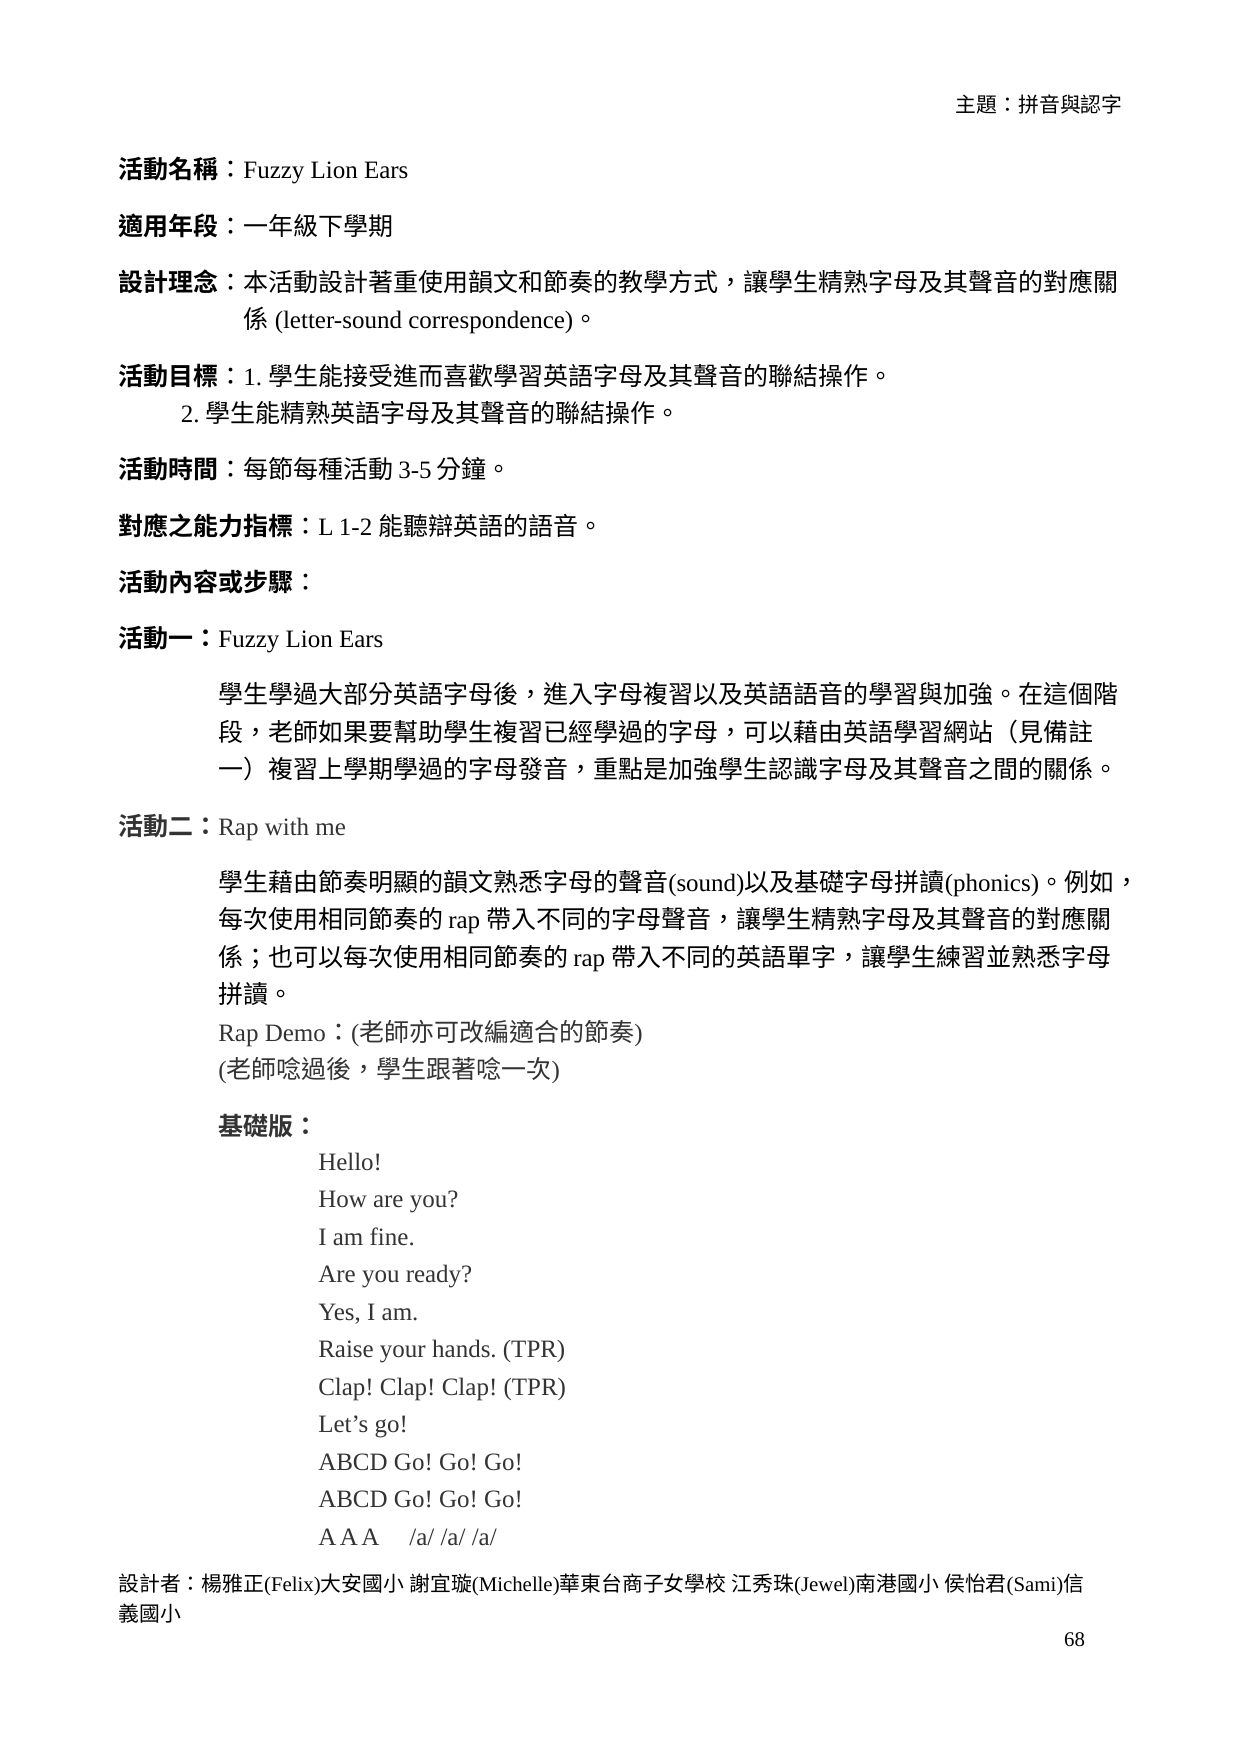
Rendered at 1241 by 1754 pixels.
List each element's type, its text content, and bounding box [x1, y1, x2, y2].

text 設計理念：本活動設計著重使用韻文和節奏的教學方式，讓學生精熟字母及其聲音的對應關係 (letter-sound correspondence)。 [118, 262, 1122, 337]
text Yes, I am. [318, 1293, 1122, 1330]
text 對應之能力指標：L 1-2 能聽辯英語的語音。 [118, 505, 1122, 543]
text Let’s go! [318, 1405, 1122, 1443]
text 活動目標：1. 學生能接受進而喜歡學習英語字母及其聲音的聯結操作。 [118, 355, 1122, 393]
text Are you ready? [318, 1255, 1122, 1293]
text 基礎版： [218, 1105, 1122, 1143]
text 2. 學生能精熟英語字母及其聲音的聯結操作。 [118, 393, 1122, 430]
text 活動內容或步驟： [118, 562, 1122, 599]
text How are you? [318, 1180, 1122, 1218]
text Hello! [318, 1143, 1122, 1180]
text 活動時間：每節每種活動3-5分鐘。 [118, 449, 1122, 487]
text Rap Demo：(老師亦可改編適合的節奏) [218, 1012, 1122, 1049]
text (老師唸過後，學生跟著唸一次) [218, 1049, 1122, 1087]
text 活動二：Rap with me [118, 805, 1122, 843]
text 活動一：Fuzzy Lion Ears [118, 618, 1122, 655]
text A A A /a/ /a/ /a/ [318, 1518, 1122, 1555]
text Clap! Clap! Clap! (TPR) [318, 1368, 1122, 1405]
text 活動名稱：Fuzzy Lion Ears [118, 149, 1122, 187]
text I am fine. [318, 1218, 1122, 1255]
text ABCD Go! Go! Go! [318, 1443, 1122, 1480]
text 學生學過大部分英語字母後，進入字母複習以及英語語音的學習與加強。在這個階段，老師如果要幫助學生複習已經學過的字母，可以藉由英語學習網站（見備註一）複習上學期學過的字母發音，重點是加強學生認識字母及其聲音之間的關係。 [218, 674, 1122, 787]
text 學生藉由節奏明顯的韻文熟悉字母的聲音(sound)以及基礎字母拼讀(phonics)。例如，每次使用相同節奏的rap 帶入不同的字母聲音，讓學生精熟字母及其聲音的對應關係；也可以每次使用相同節奏的rap 帶入不同的英語單字，讓學生練習並熟悉字母拼讀。 [218, 862, 1122, 1012]
text Raise your hands. (TPR) [318, 1330, 1122, 1368]
text 適用年段：一年級下學期 [118, 205, 1122, 243]
text ABCD Go! Go! Go! [318, 1480, 1122, 1518]
